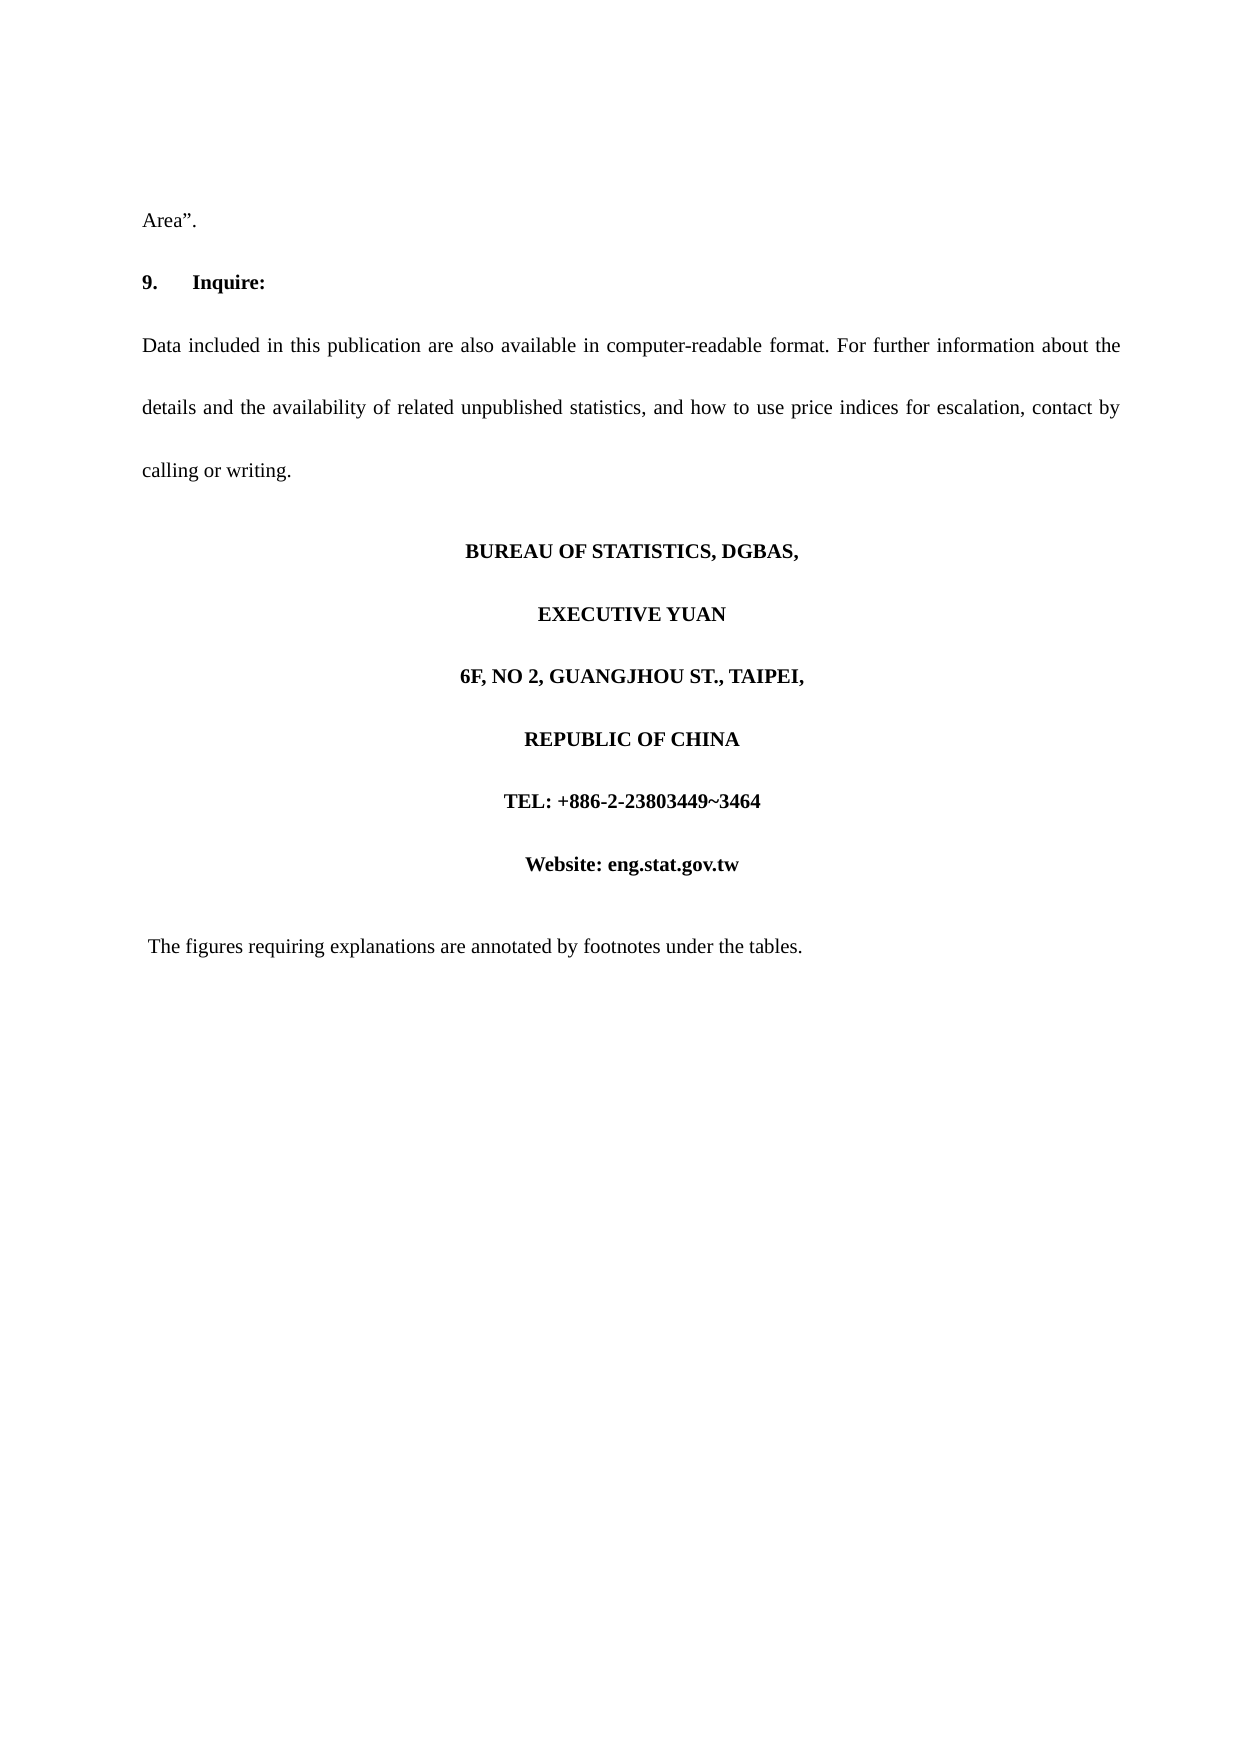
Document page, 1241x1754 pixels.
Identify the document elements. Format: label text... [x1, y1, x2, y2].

list Inquire: [142, 241, 1122, 303]
text 6F, NO 2, GUANGJHOU ST., TAIPEI, [142, 635, 1122, 697]
text Website: eng.stat.gov.tw [142, 822, 1122, 885]
text REPUBLIC OF CHINA [142, 697, 1122, 760]
text Area”. [142, 178, 1122, 241]
text BUREAU OF STATISTICS, DGBAS, [142, 510, 1122, 572]
text EXECUTIVE YUAN [142, 572, 1122, 635]
text TEL: +886-2-23803449~3464 [142, 760, 1122, 822]
text Data included in this publication are also available in computer-readable format. For further information about the details and the availability of related unpublished statistics, and how to use price indices for escalation, contact by calling or writing. [142, 303, 1122, 491]
text The figures requiring explanations are annotated by footnotes under the tables. [118, 904, 1122, 967]
